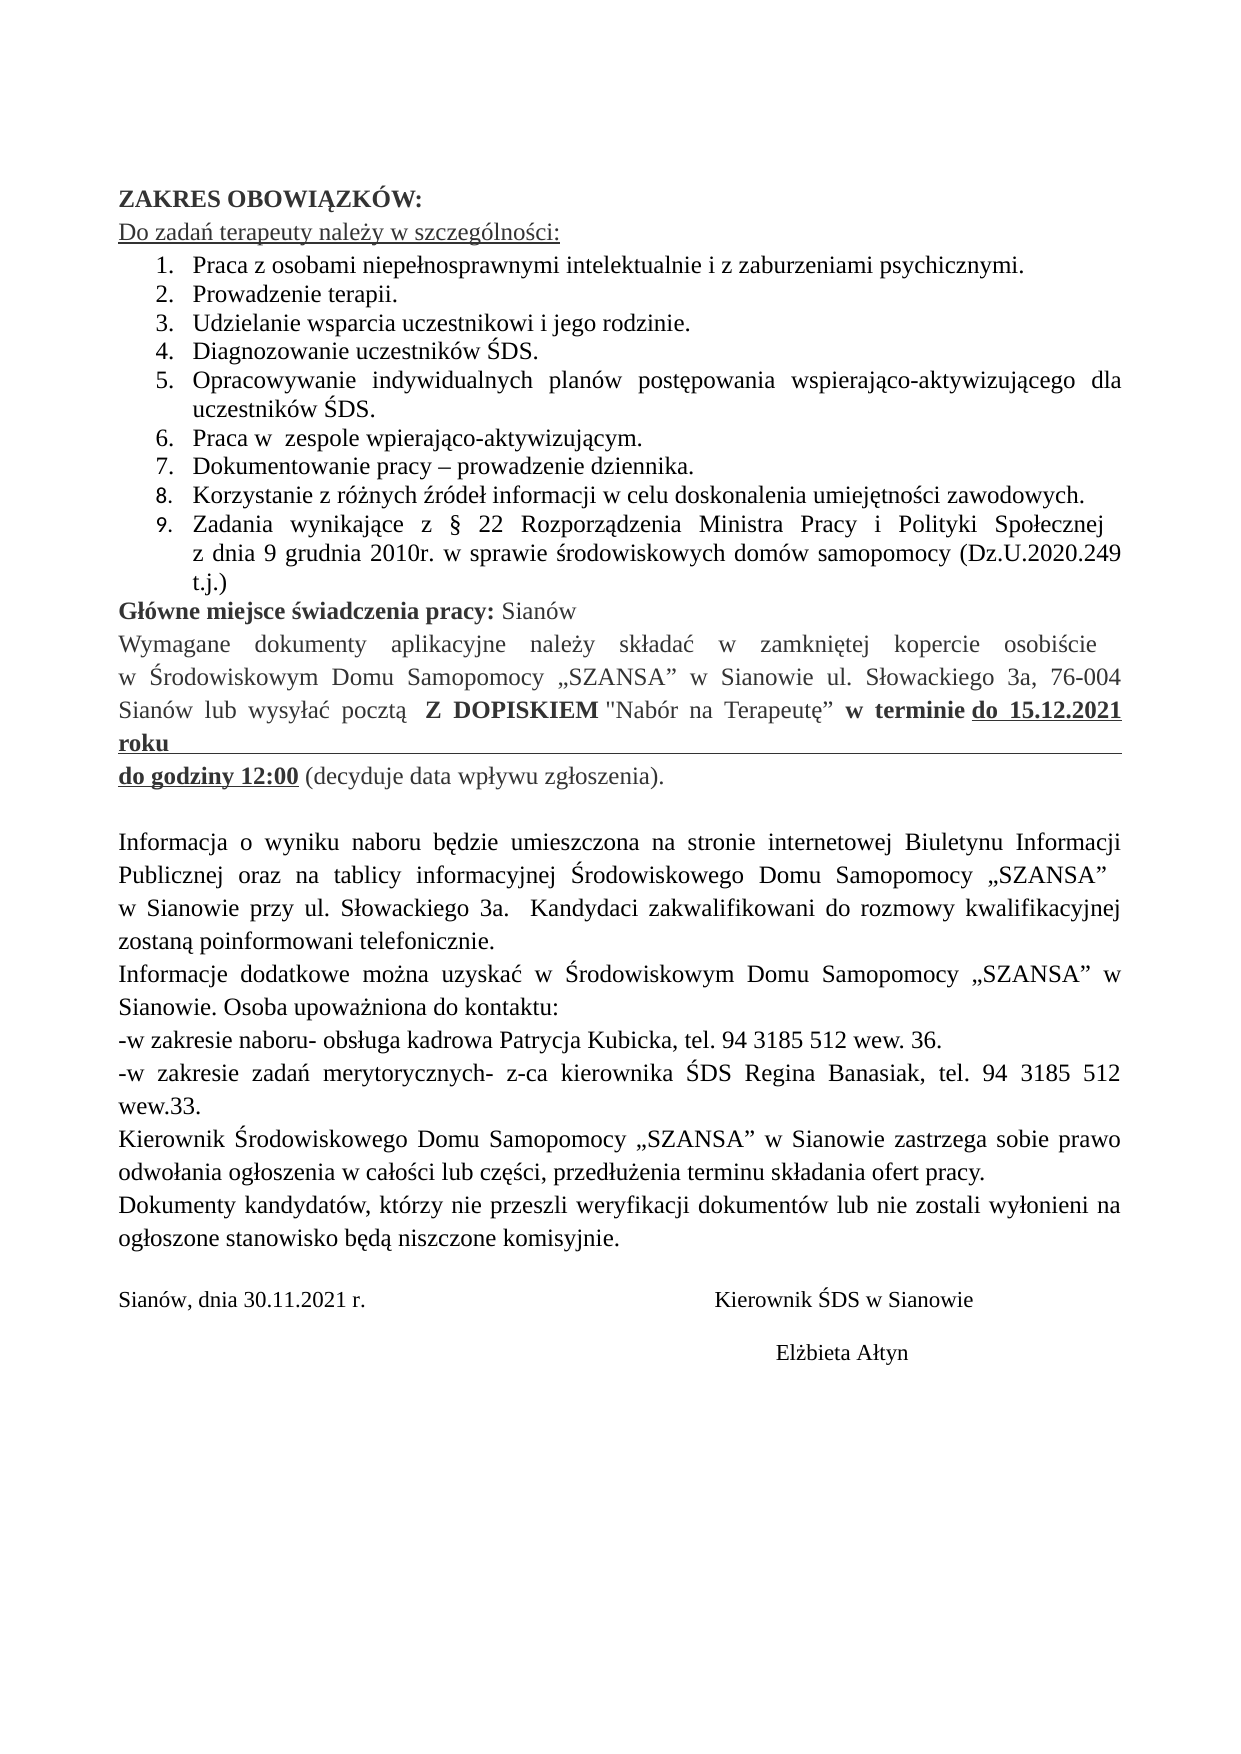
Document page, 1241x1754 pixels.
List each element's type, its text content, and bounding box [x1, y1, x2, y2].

text do godziny 12:00 (decyduje data wpływu zgłoszenia). [118, 754, 1122, 790]
list Zadania wynikające z § 22 Rozporządzenia Ministra Pracy i Polityki Społecznej z dnia 9 grudnia 2010r. w sprawie środowiskowych domów samopomocy (Dz.U.2020.249 t.j.) [155, 509, 1122, 596]
text Do zadań terapeuty należy w szczególności: [118, 217, 1122, 246]
list Praca w zespole wpierająco-aktywizującym. [155, 423, 1122, 451]
text Dokumenty kandydatów, którzy nie przeszli weryfikacji dokumentów lub nie zostali wyłonieni na ogłoszone stanowisko będą niszczone komisyjnie. [118, 1190, 1122, 1252]
list Diagnozowanie uczestników ŚDS. [155, 336, 1122, 365]
text Wymagane dokumenty aplikacyjne należy składać w zamkniętej kopercie osobiście w Środowiskowym Domu Samopomocy „SZANSA” w Sianowie ul. Słowackiego 3a, 76-004 Sianów lub wysyłać pocztą Z DOPISKIEM "Nabór na Terapeutę” w terminie do 15.12.2021 roku [118, 629, 1122, 753]
list Elżbieta Ałtyn [118, 1339, 1122, 1366]
list Korzystanie z różnych źródeł informacji w celu doskonalenia umiejętności zawodowych. [155, 480, 1122, 509]
list Sianów, dnia 30.11.2021 r. Kierownik ŚDS w Sianowie [118, 1286, 1122, 1339]
list Udzielanie wsparcia uczestnikowi i jego rodzinie. [155, 308, 1122, 336]
text Główne miejsce świadczenia pracy: Sianów [118, 596, 1122, 624]
text Informacja o wyniku naboru będzie umieszczona na stronie internetowej Biuletynu Informacji Publicznej oraz na tablicy informacyjnej Środowiskowego Domu Samopomocy „SZANSA” w Sianowie przy ul. Słowackiego 3a. Kandydaci zakwalifikowani do rozmowy kwalifikacyjnej zostaną poinformowani telefonicznie. [118, 827, 1122, 955]
text -w zakresie naboru- obsługa kadrowa Patrycja Kubicka, tel. 94 3185 512 wew. 36. [118, 1025, 1122, 1054]
text -w zakresie zadań merytorycznych- z-ca kierownika ŚDS Regina Banasiak, tel. 94 3185 512 wew.33. [118, 1058, 1122, 1120]
text Kierownik Środowiskowego Domu Samopomocy „SZANSA” w Sianowie zastrzega sobie prawo odwołania ogłoszenia w całości lub części, przedłużenia terminu składania ofert pracy. [118, 1124, 1122, 1186]
list Dokumentowanie pracy – prowadzenie dziennika. [155, 451, 1122, 480]
text ZAKRES OBOWIĄZKÓW: [118, 184, 1122, 213]
list Opracowywanie indywidualnych planów postępowania wspierająco-aktywizującego dla uczestników ŚDS. [155, 365, 1122, 423]
list Prowadzenie terapii. [155, 279, 1122, 308]
text Informacje dodatkowe można uzyskać w Środowiskowym Domu Samopomocy „SZANSA” w Sianowie. Osoba upoważniona do kontaktu: [118, 959, 1122, 1021]
list Praca z osobami niepełnosprawnymi intelektualnie i z zaburzeniami psychicznymi. [155, 250, 1122, 279]
